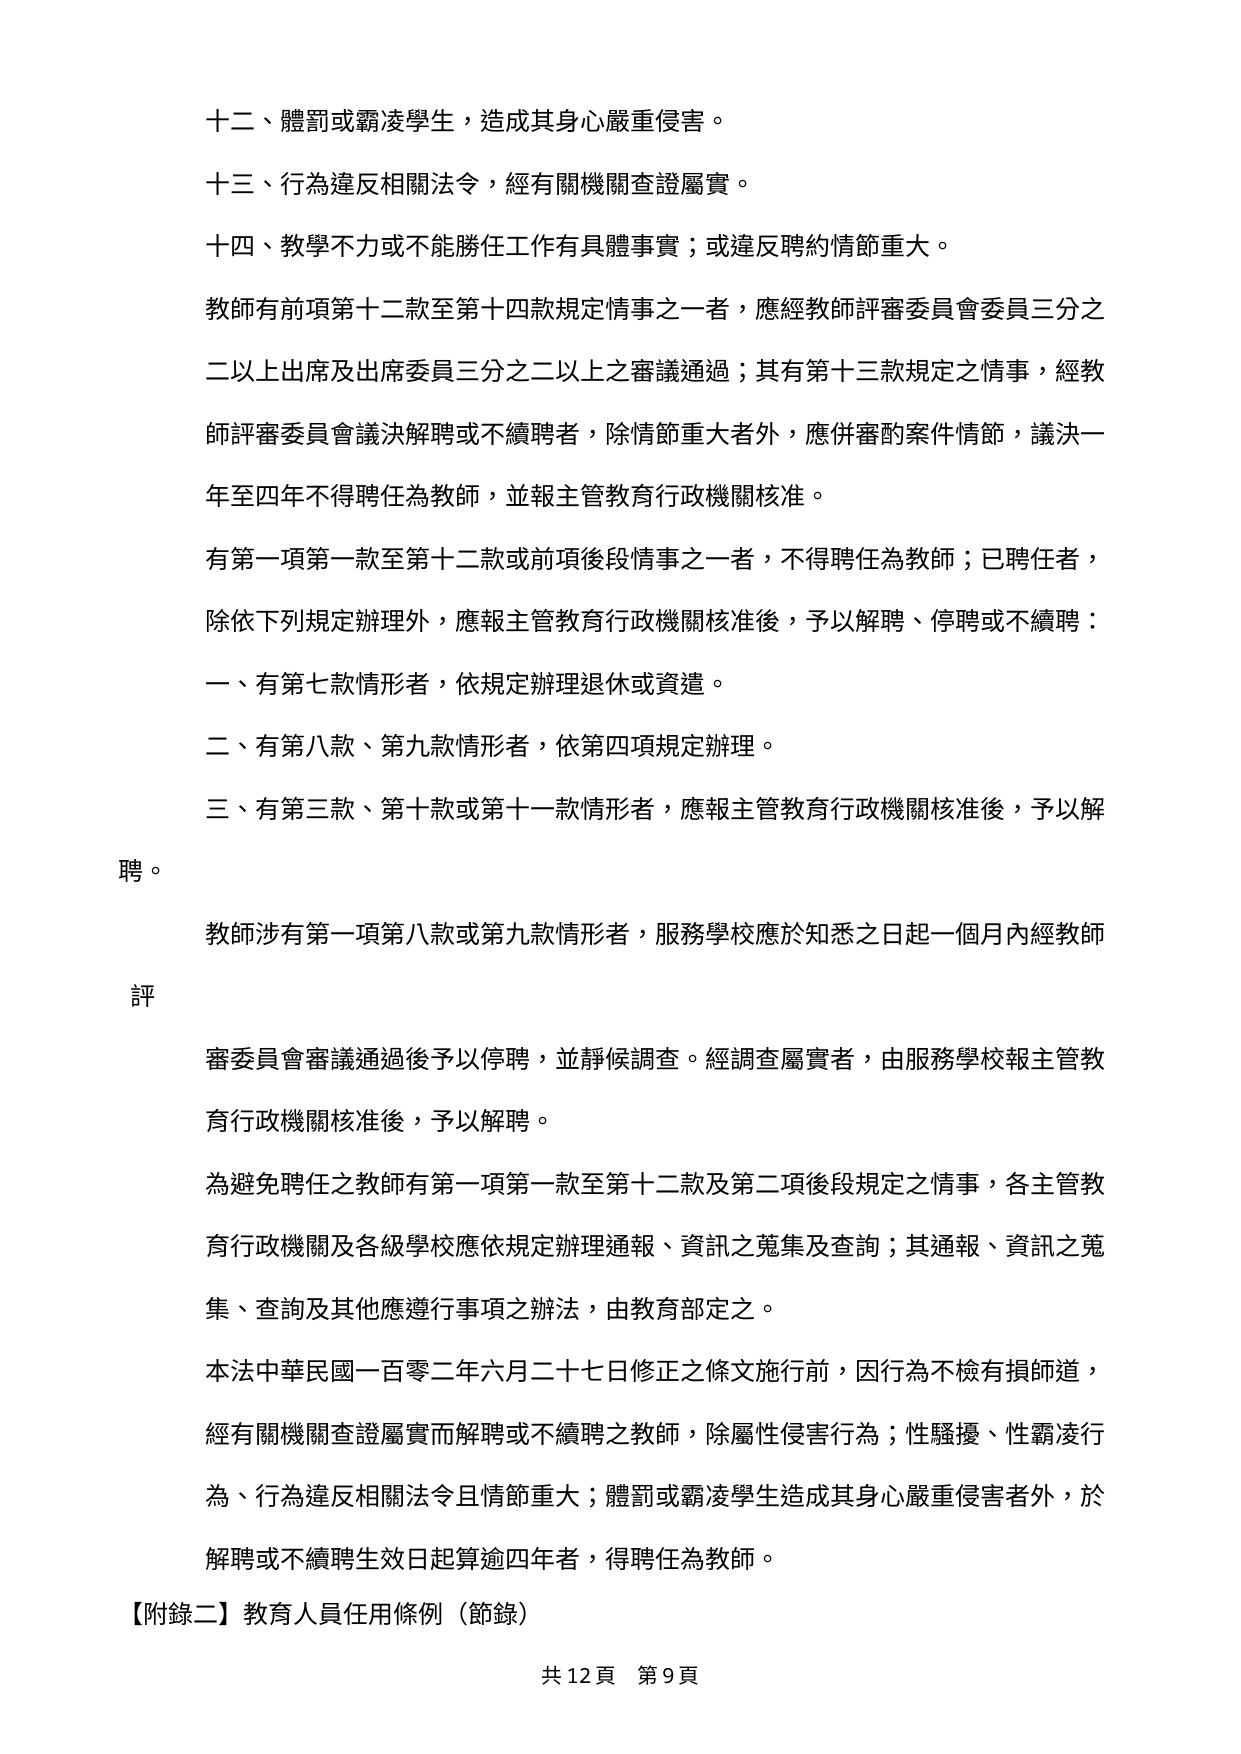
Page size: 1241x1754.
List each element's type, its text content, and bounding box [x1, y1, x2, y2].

text 【附錄二】教育人員任用條例（節錄） [118, 1591, 1122, 1632]
text 有第一項第一款至第十二款或前項後段情事之一者，不得聘任為教師；已聘任者，除依下列規定辦理外，應報主管教育行政機關核准後，予以解聘、停聘或不續聘： [206, 516, 1122, 641]
text 為避免聘任之教師有第一項第一款至第十二款及第二項後段規定之情事，各主管教育行政機關及各級學校應依規定辦理通報、資訊之蒐集及查詢；其通報、資訊之蒐集、查詢及其他應遵行事項之辦法，由教育部定之。 [206, 1141, 1122, 1328]
text 二、有第八款、第九款情形者，依第四項規定辦理。 [118, 703, 1122, 766]
text 本法中華民國一百零二年六月二十七日修正之條文施行前，因行為不檢有損師道，經有關機關查證屬實而解聘或不續聘之教師，除屬性侵害行為；性騷擾、性霸凌行為、行為違反相關法令且情節重大；體罰或霸凌學生造成其身心嚴重侵害者外，於解聘或不續聘生效日起算逾四年者，得聘任為教師。 [206, 1328, 1122, 1578]
text 一、有第七款情形者，依規定辦理退休或資遣。 [118, 641, 1122, 703]
text 三、有第三款、第十款或第十一款情形者，應報主管教育行政機關核准後，予以解聘。 [118, 766, 1122, 891]
text 十四、教學不力或不能勝任工作有具體事實；或違反聘約情節重大。 [118, 203, 1122, 266]
text 教師有前項第十二款至第十四款規定情事之一者，應經教師評審委員會委員三分之二以上出席及出席委員三分之二以上之審議通過；其有第十三款規定之情事，經教師評審委員會議決解聘或不續聘者，除情節重大者外，應併審酌案件情節，議決一年至四年不得聘任為教師，並報主管教育行政機關核准。 [206, 266, 1122, 516]
text 教師涉有第一項第八款或第九款情形者，服務學校應於知悉之日起一個月內經教師評 [131, 891, 1122, 1016]
text 十三、行為違反相關法令，經有關機關查證屬實。 [118, 141, 1122, 203]
text 十二、體罰或霸凌學生，造成其身心嚴重侵害。 [118, 78, 1122, 141]
text 審委員會審議通過後予以停聘，並靜候調查。經調查屬實者，由服務學校報主管教育行政機關核准後，予以解聘。 [206, 1016, 1122, 1141]
